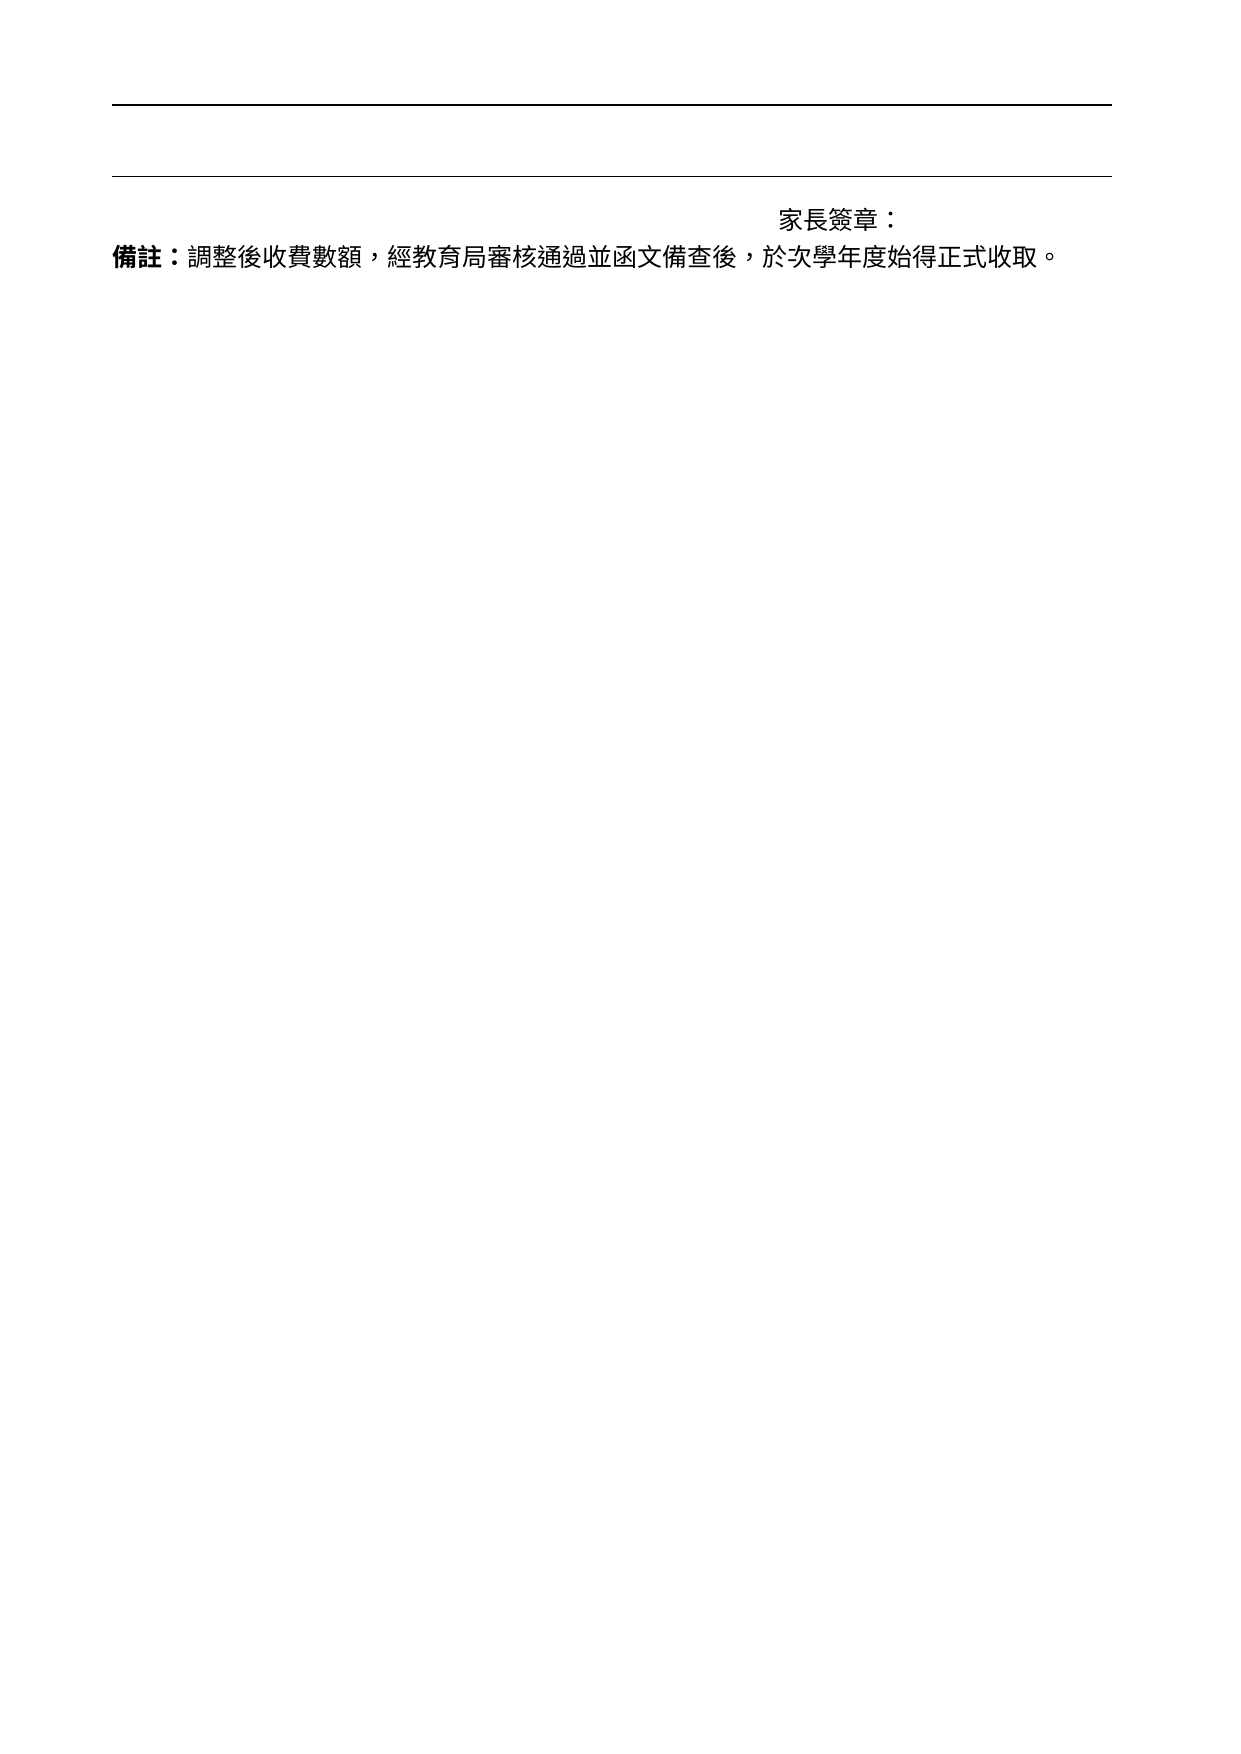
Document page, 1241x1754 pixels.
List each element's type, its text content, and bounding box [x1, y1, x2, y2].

text 備註：調整後收費數額，經教育局審核通過並函文備查後，於次學年度始得正式收取。 [112, 237, 1128, 274]
text 家長簽章： [112, 199, 1128, 237]
